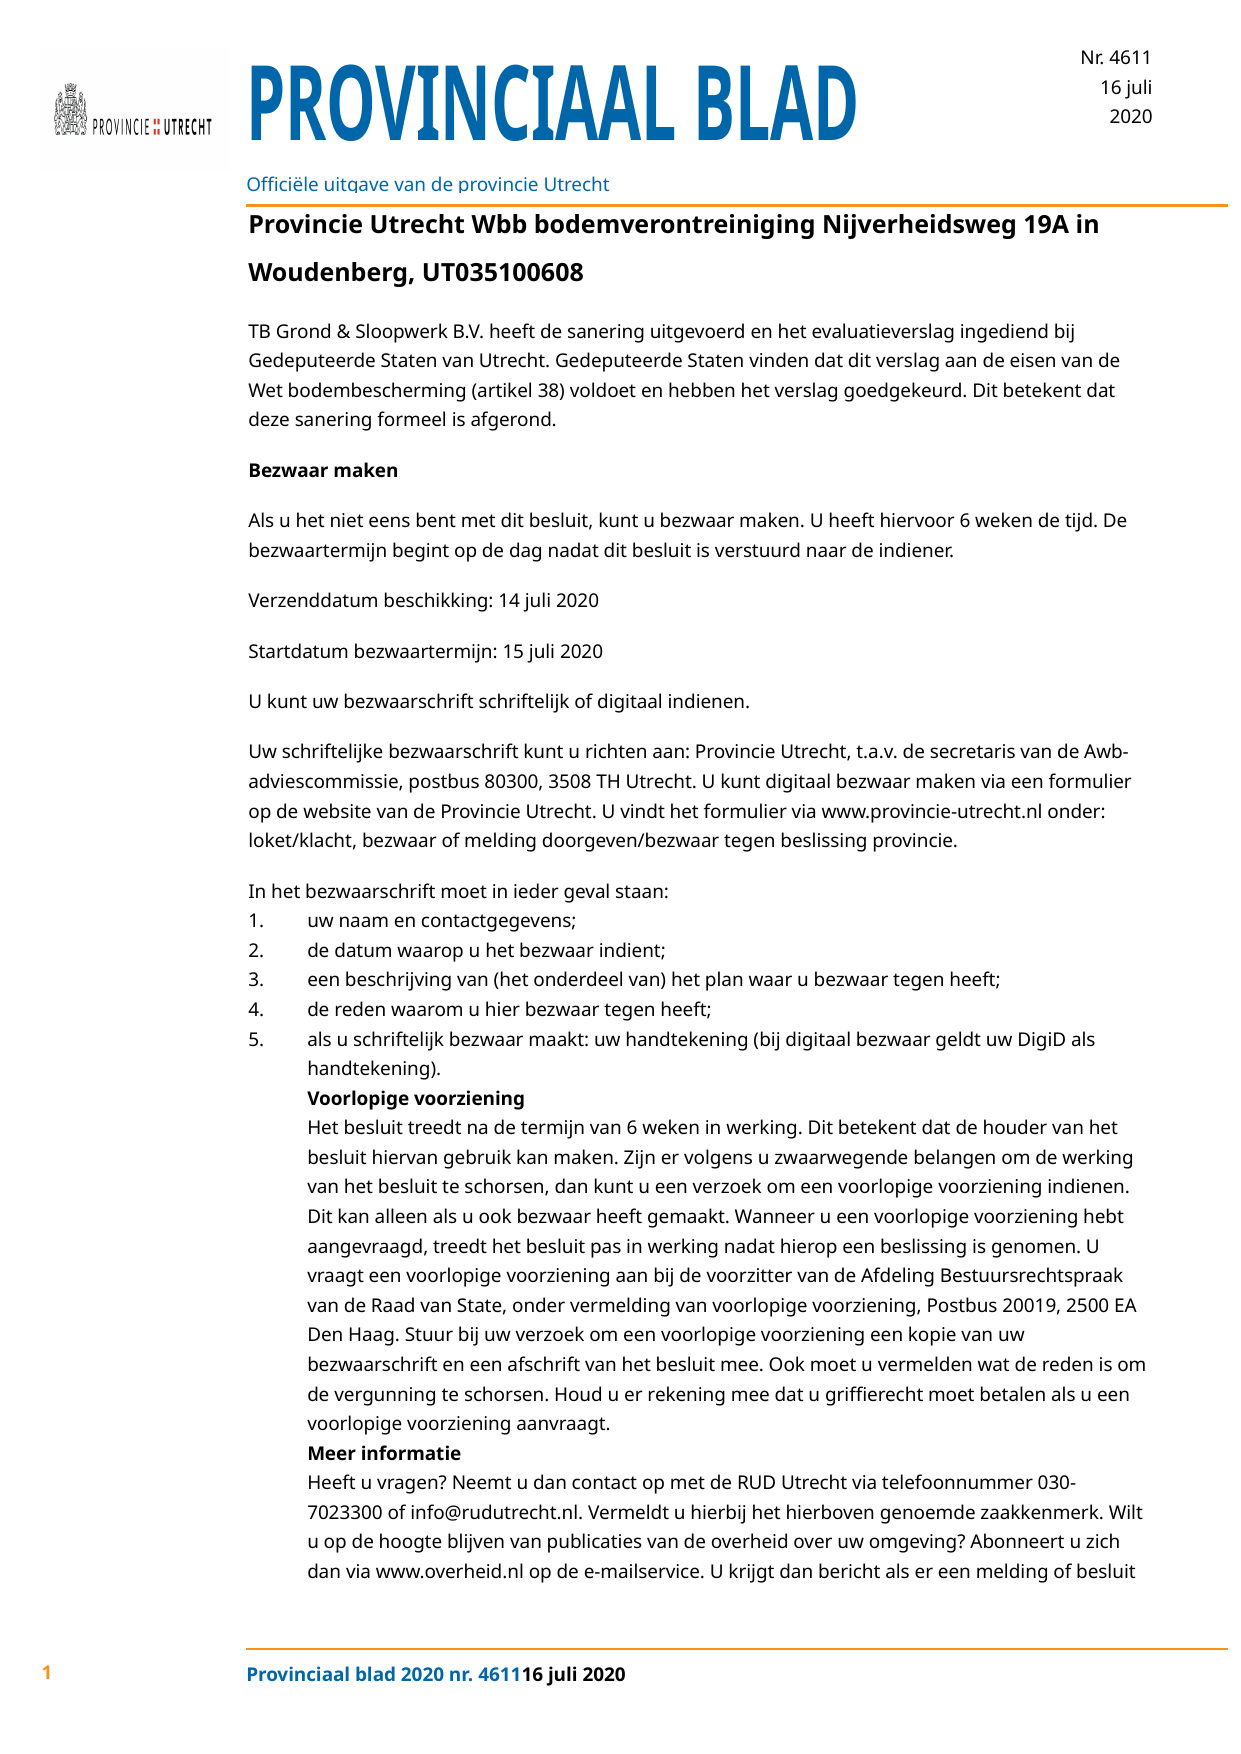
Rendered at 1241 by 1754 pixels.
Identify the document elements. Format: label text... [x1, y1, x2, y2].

picture [41, 47, 231, 172]
list de datum waarop u het bezwaar indient; [248, 937, 1152, 963]
list Meer informatie [248, 1440, 1152, 1466]
text U kunt uw bezwaarschrift schriftelijk of digitaal indienen. [248, 688, 1152, 714]
text TB Grond & Sloopwerk B.V. heeft de sanering uitgevoerd en het evaluatieverslag ingediend bij Gedeputeerde Staten van Utrecht. Gedeputeerde Staten vinden dat dit verslag aan de eisen van de Wet bodembescherming (artikel 38) voldoet en hebben het verslag goedgekeurd. Dit betekent dat deze sanering formeel is afgerond. [248, 318, 1152, 432]
list de reden waarom u hier bezwaar tegen heeft; [248, 996, 1152, 1022]
list Voorlopige voorziening [248, 1085, 1152, 1111]
text Verzenddatum beschikking: 14 juli 2020 [248, 587, 1152, 613]
text Bezwaar maken [248, 457, 1152, 483]
text Als u het niet eens bent met dit besluit, kunt u bezwaar maken. U heeft hiervoor 6 weken de tijd. De bezwaartermijn begint op de dag nadat dit besluit is verstuurd naar de indiener. [248, 507, 1152, 563]
text Startdatum bezwaartermijn: 15 juli 2020 [248, 638, 1152, 664]
text In het bezwaarschrift moet in ieder geval staan: [248, 878, 1152, 904]
list een beschrijving van (het onderdeel van) het plan waar u bezwaar tegen heeft; [248, 967, 1152, 992]
list Het besluit treedt na de termijn van 6 weken in werking. Dit betekent dat de houder van het besluit hiervan gebruik kan maken. Zijn er volgens u zwaarwegende belangen om de werking van het besluit te schorsen, dan kunt u een verzoek om een voorlopige voorziening indienen. Dit kan alleen als u ook bezwaar heeft gemaakt. Wanneer u een voorlopige voorziening hebt aangevraagd, treedt het besluit pas in werking nadat hierop een beslissing is genomen. U vraagt een voorlopige voorziening aan bij de voorzitter van de Afdeling Bestuursrechtspraak van de Raad van State, onder vermelding van voorlopige voorziening, Postbus 20019, 2500 EA Den Haag. Stuur bij uw verzoek om een voorlopige voorziening een kopie van uw bezwaarschrift en een afschrift van het besluit mee. Ook moet u vermelden wat de reden is om de vergunning te schorsen. Houd u er rekening mee dat u griffierecht moet betalen als u een voorlopige voorziening aanvraagt. [248, 1114, 1152, 1436]
list als u schriftelijk bezwaar maakt: uw handtekening (bij digitaal bezwaar geldt uw DigiD als handtekening). [248, 1026, 1152, 1081]
text Uw schriftelijke bezwaarschrift kunt u richten aan: Provincie Utrecht, t.a.v. de secretaris van de Awb-adviescommissie, postbus 80300, 3508 TH Utrecht. U kunt digitaal bezwaar maken via een formulier op de website van de Provincie Utrecht. U vindt het formulier via www.provincie-utrecht.nl onder: loket/klacht, bezwaar of melding doorgeven/bezwaar tegen beslissing provincie. [248, 739, 1152, 853]
text Provincie Utrecht Wbb bodemverontreiniging Nijverheidsweg 19A in Woudenberg, UT035100608 [248, 207, 1152, 288]
list Heeft u vragen? Neemt u dan contact op met de RUD Utrecht via telefoonnummer 030-7023300 of info@rudutrecht.nl. Vermeldt u hierbij het hierboven genoemde zaakkenmerk. Wilt u op de hoogte blijven van publicaties van de overheid over uw omgeving? Abonneert u zich dan via www.overheid.nl op de e-mailservice. U krijgt dan bericht als er een melding of besluit [248, 1469, 1152, 1584]
list uw naam en contactgegevens; [248, 907, 1152, 933]
